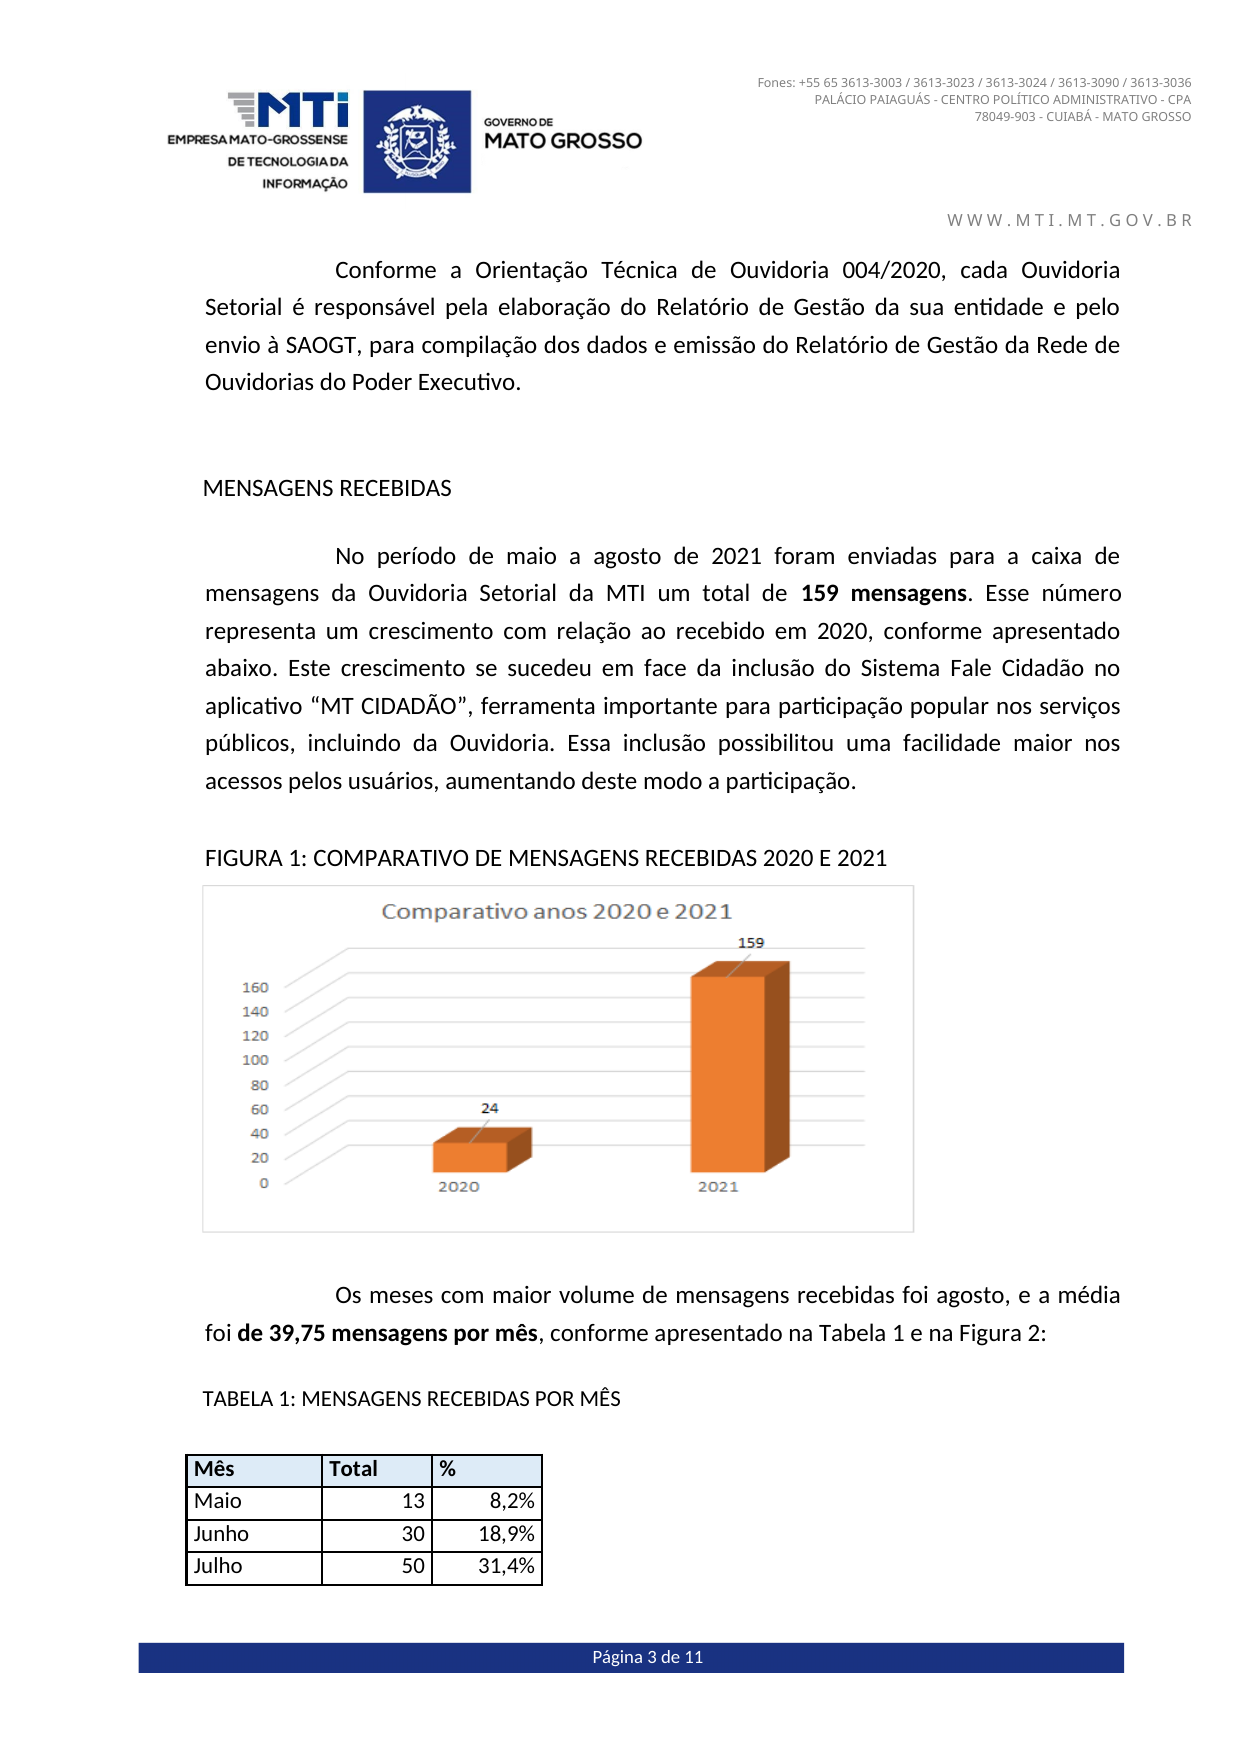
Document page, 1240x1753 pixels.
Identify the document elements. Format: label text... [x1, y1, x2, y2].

picture [138, 1641, 1125, 1673]
text MENSAGENS RECEBIDAS [202, 478, 1122, 503]
text No período de maio a agosto de 2021 foram enviadas para a caixa de mensagens da Ouvidoria Setorial da MTI um total de 159 mensagens. Esse número representa um crescimento com relação ao recebido em 2020, conforme apresentado abaixo. Este crescimento se sucedeu em face da inclusão do Sistema Fale Cidadão no aplicativo “MT CIDADÃO”, ferramenta importante para participação popular nos serviços públicos, incluindo da Ouvidoria. Essa inclusão possibilitou uma facilidade maior nos acessos pelos usuários, aumentando deste modo a participação. [205, 546, 1122, 796]
table_cell Maio [188, 1488, 321, 1518]
table_cell 8,2% [433, 1488, 541, 1518]
table_cell 30 [323, 1521, 431, 1551]
table_cell Julho [188, 1553, 321, 1583]
table_cell Junho [188, 1521, 321, 1551]
text Os meses com maior volume de mensagens recebidas foi agosto, e a média foi de 39,75 mensagens por mês, conforme apresentado na Tabela 1 e na Figura 2: [205, 1285, 1122, 1347]
table_header Mês [188, 1456, 321, 1486]
picture [202, 885, 919, 1234]
text FIGURA 1: COMPARATIVO DE MENSAGENS RECEBIDAS 2020 E 2021 [205, 848, 1122, 873]
text Conforme a Orientação Técnica de Ouvidoria 004/2020, cada Ouvidoria Setorial é responsável pela elaboração do Relatório de Gestão da sua entidade e pelo envio à SAOGT, para compilação dos dados e emissão do Relatório de Gestão da Rede de Ouvidorias do Poder Executivo. [205, 259, 1122, 397]
table_header Total [323, 1456, 431, 1486]
table_cell 31,4% [433, 1553, 541, 1583]
table_cell 13 [323, 1488, 431, 1518]
picture [166, 73, 645, 209]
table_header % [433, 1456, 541, 1486]
table_cell 18,9% [433, 1521, 541, 1551]
text TABELA 1: MENSAGENS RECEBIDAS POR MÊS [202, 1389, 1122, 1412]
table_cell 50 [323, 1553, 431, 1583]
